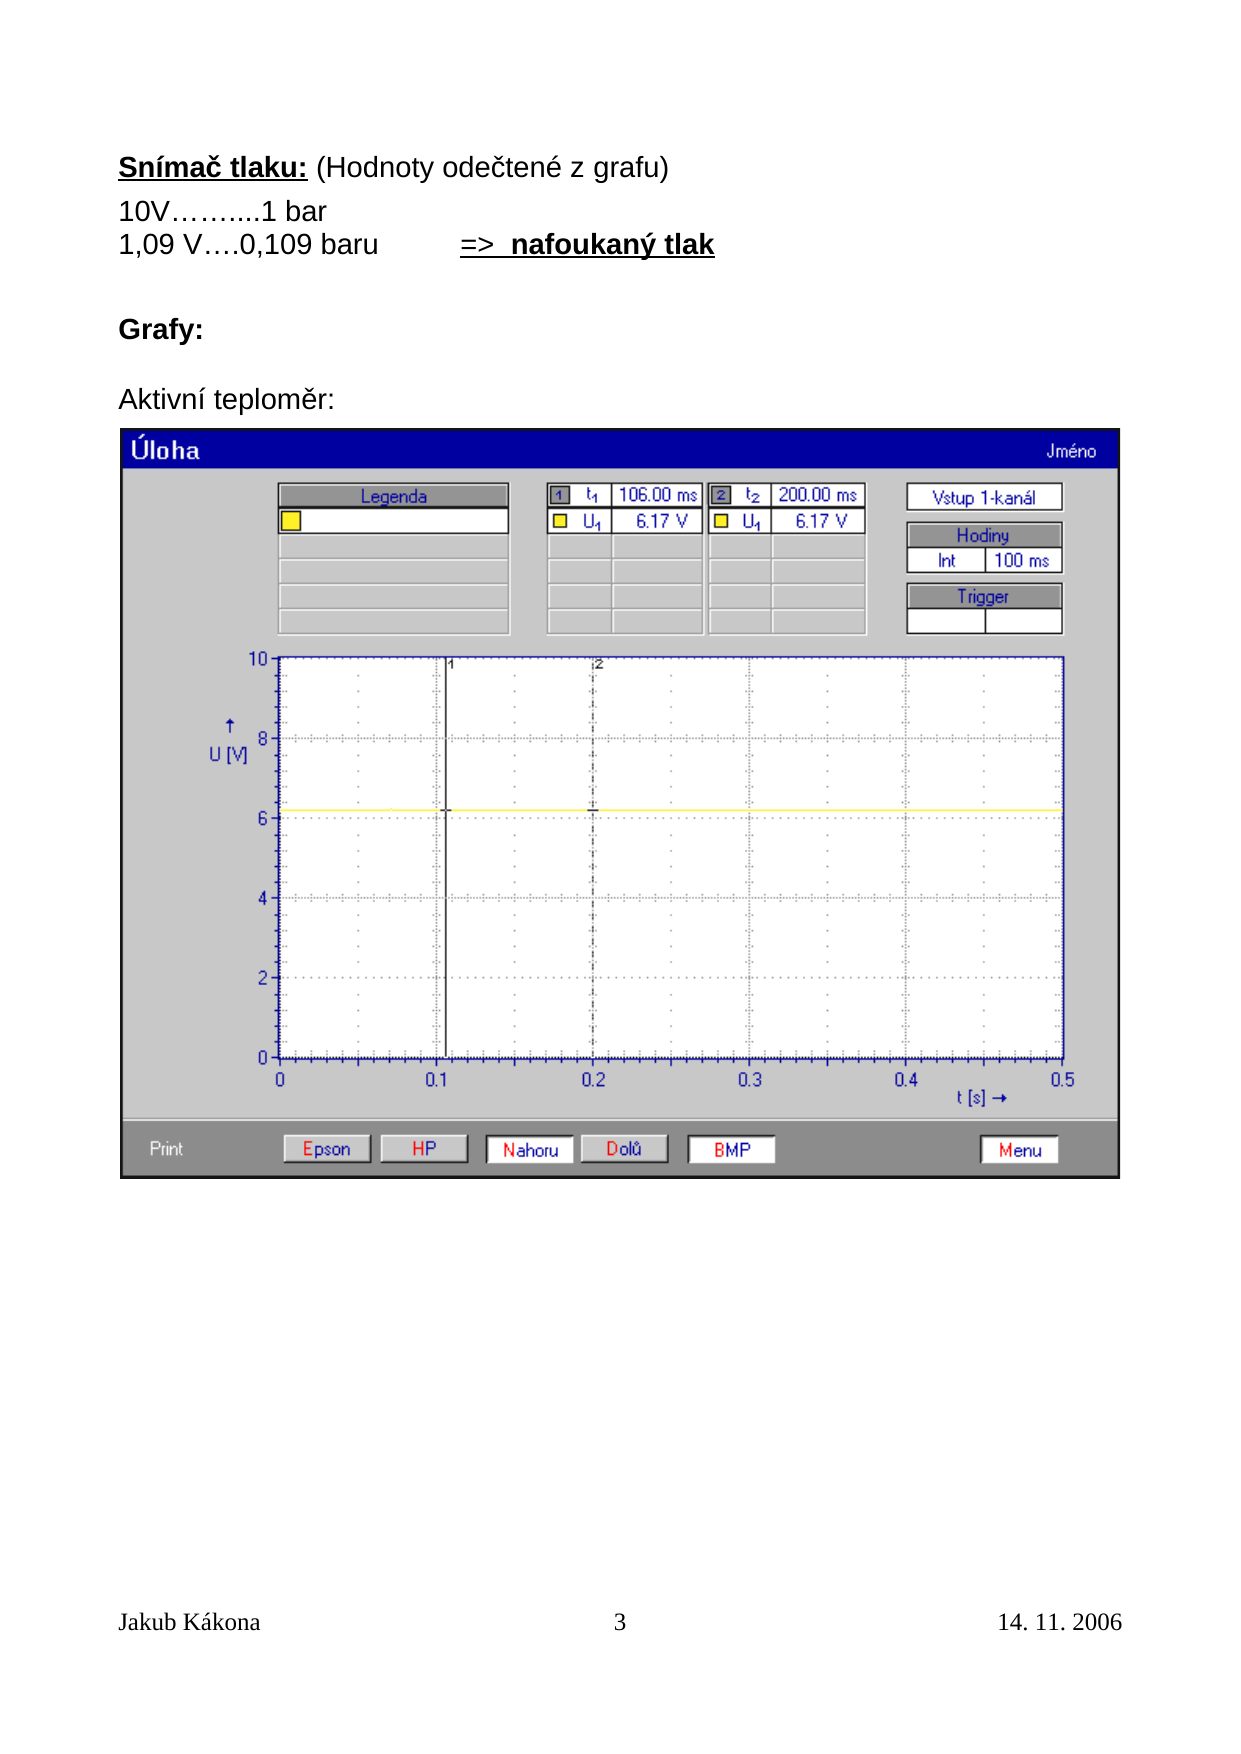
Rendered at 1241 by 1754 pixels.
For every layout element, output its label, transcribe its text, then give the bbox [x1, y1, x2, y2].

subtitle Aktivní teploměr: [118, 383, 1122, 416]
text 1,09 V….0,109 baru => nafoukaný tlak [118, 228, 1136, 260]
subtitle Grafy: [118, 313, 1122, 346]
picture [120, 428, 1121, 1179]
text 10V……....1 bar [118, 195, 1136, 228]
text Snímač tlaku: (Hodnoty odečtené z grafu) [118, 151, 1136, 183]
